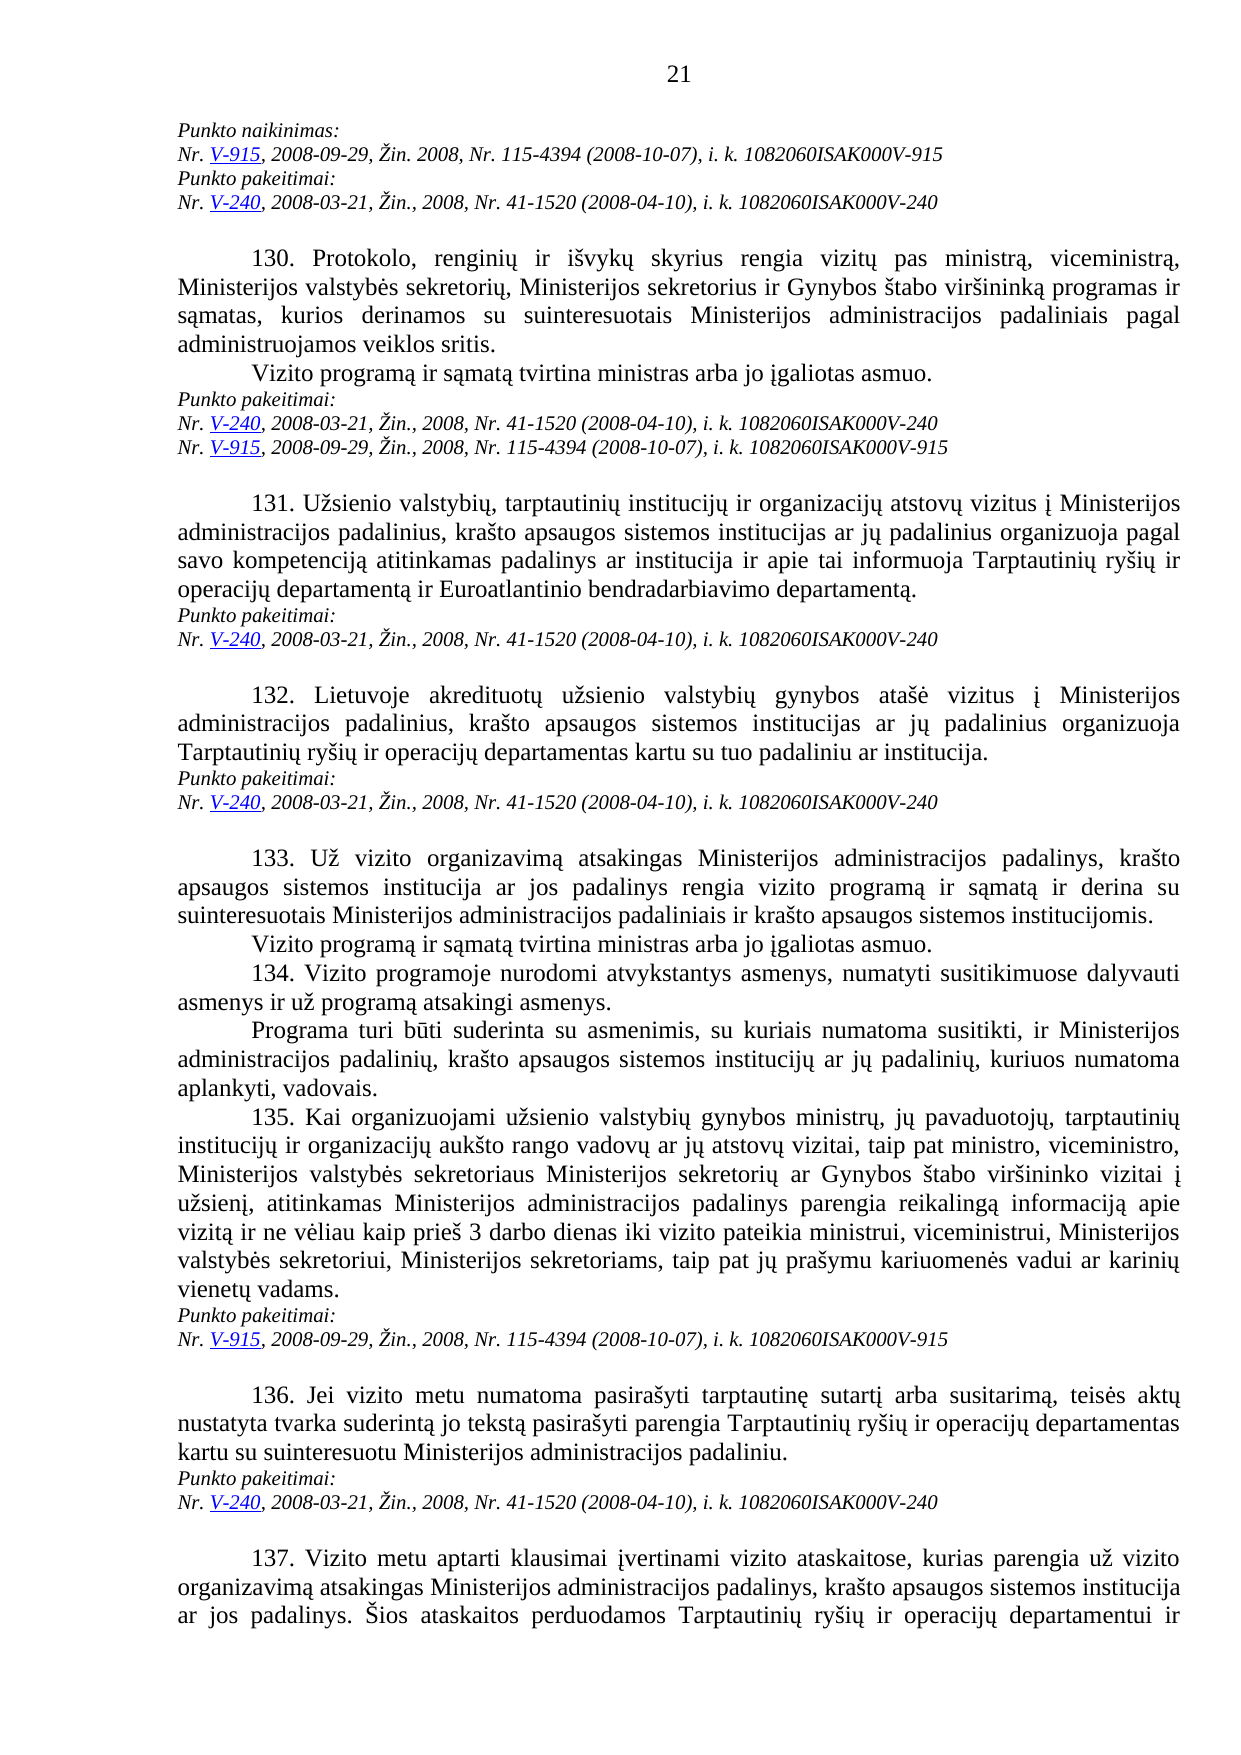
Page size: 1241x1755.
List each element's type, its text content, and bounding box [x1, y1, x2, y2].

text 135. Kai organizuojami užsienio valstybių gynybos ministrų, jų pavaduotojų, tarptautinių institucijų ir organizacijų aukšto rango vadovų ar jų atstovų vizitai, taip pat ministro, viceministro, Ministerijos valstybės sekretoriaus Ministerijos sekretorių ar Gynybos štabo viršininko vizitai į užsienį, atitinkamas Ministerijos administracijos padalinys parengia reikalingą informaciją apie vizitą ir ne vėliau kaip prieš 3 darbo dienas iki vizito pateikia ministrui, viceministrui, Ministerijos valstybės sekretoriui, Ministerijos sekretoriams, taip pat jų prašymu kariuomenės vadui ar karinių vienetų vadams. [177, 1102, 1181, 1303]
text Nr. V-915, 2008-09-29, Žin., 2008, Nr. 115-4394 (2008-10-07), i. k. 1082060ISAK000V-915 [177, 1327, 1181, 1351]
text Vizito programą ir sąmatą tvirtina ministras arba jo įgaliotas asmuo. [177, 929, 1181, 958]
text 132. Lietuvoje akredituotų užsienio valstybių gynybos atašė vizitus į Ministerijos administracijos padalinius, krašto apsaugos sistemos institucijas ar jų padalinius organizuoja Tarptautinių ryšių ir operacijų departamentas kartu su tuo padaliniu ar institucija. [177, 680, 1181, 766]
text Punkto pakeitimai: [177, 603, 1181, 627]
text Nr. V-240, 2008-03-21, Žin., 2008, Nr. 41-1520 (2008-04-10), i. k. 1082060ISAK000V-240 [177, 411, 1181, 435]
text 131. Užsienio valstybių, tarptautinių institucijų ir organizacijų atstovų vizitus į Ministerijos administracijos padalinius, krašto apsaugos sistemos institucijas ar jų padalinius organizuoja pagal savo kompetenciją atitinkamas padalinys ar institucija ir apie tai informuoja Tarptautinių ryšių ir operacijų departamentą ir Euroatlantinio bendradarbiavimo departamentą. [177, 488, 1181, 603]
text Nr. V-240, 2008-03-21, Žin., 2008, Nr. 41-1520 (2008-04-10), i. k. 1082060ISAK000V-240 [177, 627, 1181, 651]
text Nr. V-240, 2008-03-21, Žin., 2008, Nr. 41-1520 (2008-04-10), i. k. 1082060ISAK000V-240 [177, 790, 1181, 814]
text Punkto pakeitimai: [177, 1303, 1181, 1327]
text Nr. V-240, 2008-03-21, Žin., 2008, Nr. 41-1520 (2008-04-10), i. k. 1082060ISAK000V-240 [177, 190, 1181, 214]
text Punkto pakeitimai: [177, 1466, 1181, 1490]
text Punkto pakeitimai: [177, 387, 1181, 411]
text 134. Vizito programoje nurodomi atvykstantys asmenys, numatyti susitikimuose dalyvauti asmenys ir už programą atsakingi asmenys. [177, 958, 1181, 1015]
text 137. Vizito metu aptarti klausimai įvertinami vizito ataskaitose, kurias parengia už vizito organizavimą atsakingas Ministerijos administracijos padalinys, krašto apsaugos sistemos institucija ar jos padalinys. Šios ataskaitos perduodamos Tarptautinių ryšių ir operacijų departamentui ir [177, 1543, 1181, 1629]
text Programa turi būti suderinta su asmenimis, su kuriais numatoma susitikti, ir Ministerijos administracijos padalinių, krašto apsaugos sistemos institucijų ar jų padalinių, kuriuos numatoma aplankyti, vadovais. [177, 1015, 1181, 1102]
text Punkto naikinimas: [177, 118, 1181, 142]
text Punkto pakeitimai: [177, 166, 1181, 190]
text Punkto pakeitimai: [177, 766, 1181, 790]
text 136. Jei vizito metu numatoma pasirašyti tarptautinę sutartį arba susitarimą, teisės aktų nustatyta tvarka suderintą jo tekstą pasirašyti parengia Tarptautinių ryšių ir operacijų departamentas kartu su suinteresuotu Ministerijos administracijos padaliniu. [177, 1380, 1181, 1466]
text Nr. V-915, 2008-09-29, Žin. 2008, Nr. 115-4394 (2008-10-07), i. k. 1082060ISAK000V-915 [177, 142, 1181, 166]
text 133. Už vizito organizavimą atsakingas Ministerijos administracijos padalinys, krašto apsaugos sistemos institucija ar jos padalinys rengia vizito programą ir sąmatą ir derina su suinteresuotais Ministerijos administracijos padaliniais ir krašto apsaugos sistemos institucijomis. [177, 843, 1181, 929]
text Nr. V-240, 2008-03-21, Žin., 2008, Nr. 41-1520 (2008-04-10), i. k. 1082060ISAK000V-240 [177, 1490, 1181, 1514]
text 130. Protokolo, renginių ir išvykų skyrius rengia vizitų pas ministrą, viceministrą, Ministerijos valstybės sekretorių, Ministerijos sekretorius ir Gynybos štabo viršininką programas ir sąmatas, kurios derinamos su suinteresuotais Ministerijos administracijos padaliniais pagal administruojamos veiklos sritis. [177, 243, 1181, 358]
text Vizito programą ir sąmatą tvirtina ministras arba jo įgaliotas asmuo. [177, 358, 1181, 387]
text Nr. V-915, 2008-09-29, Žin., 2008, Nr. 115-4394 (2008-10-07), i. k. 1082060ISAK000V-915 [177, 435, 1181, 459]
